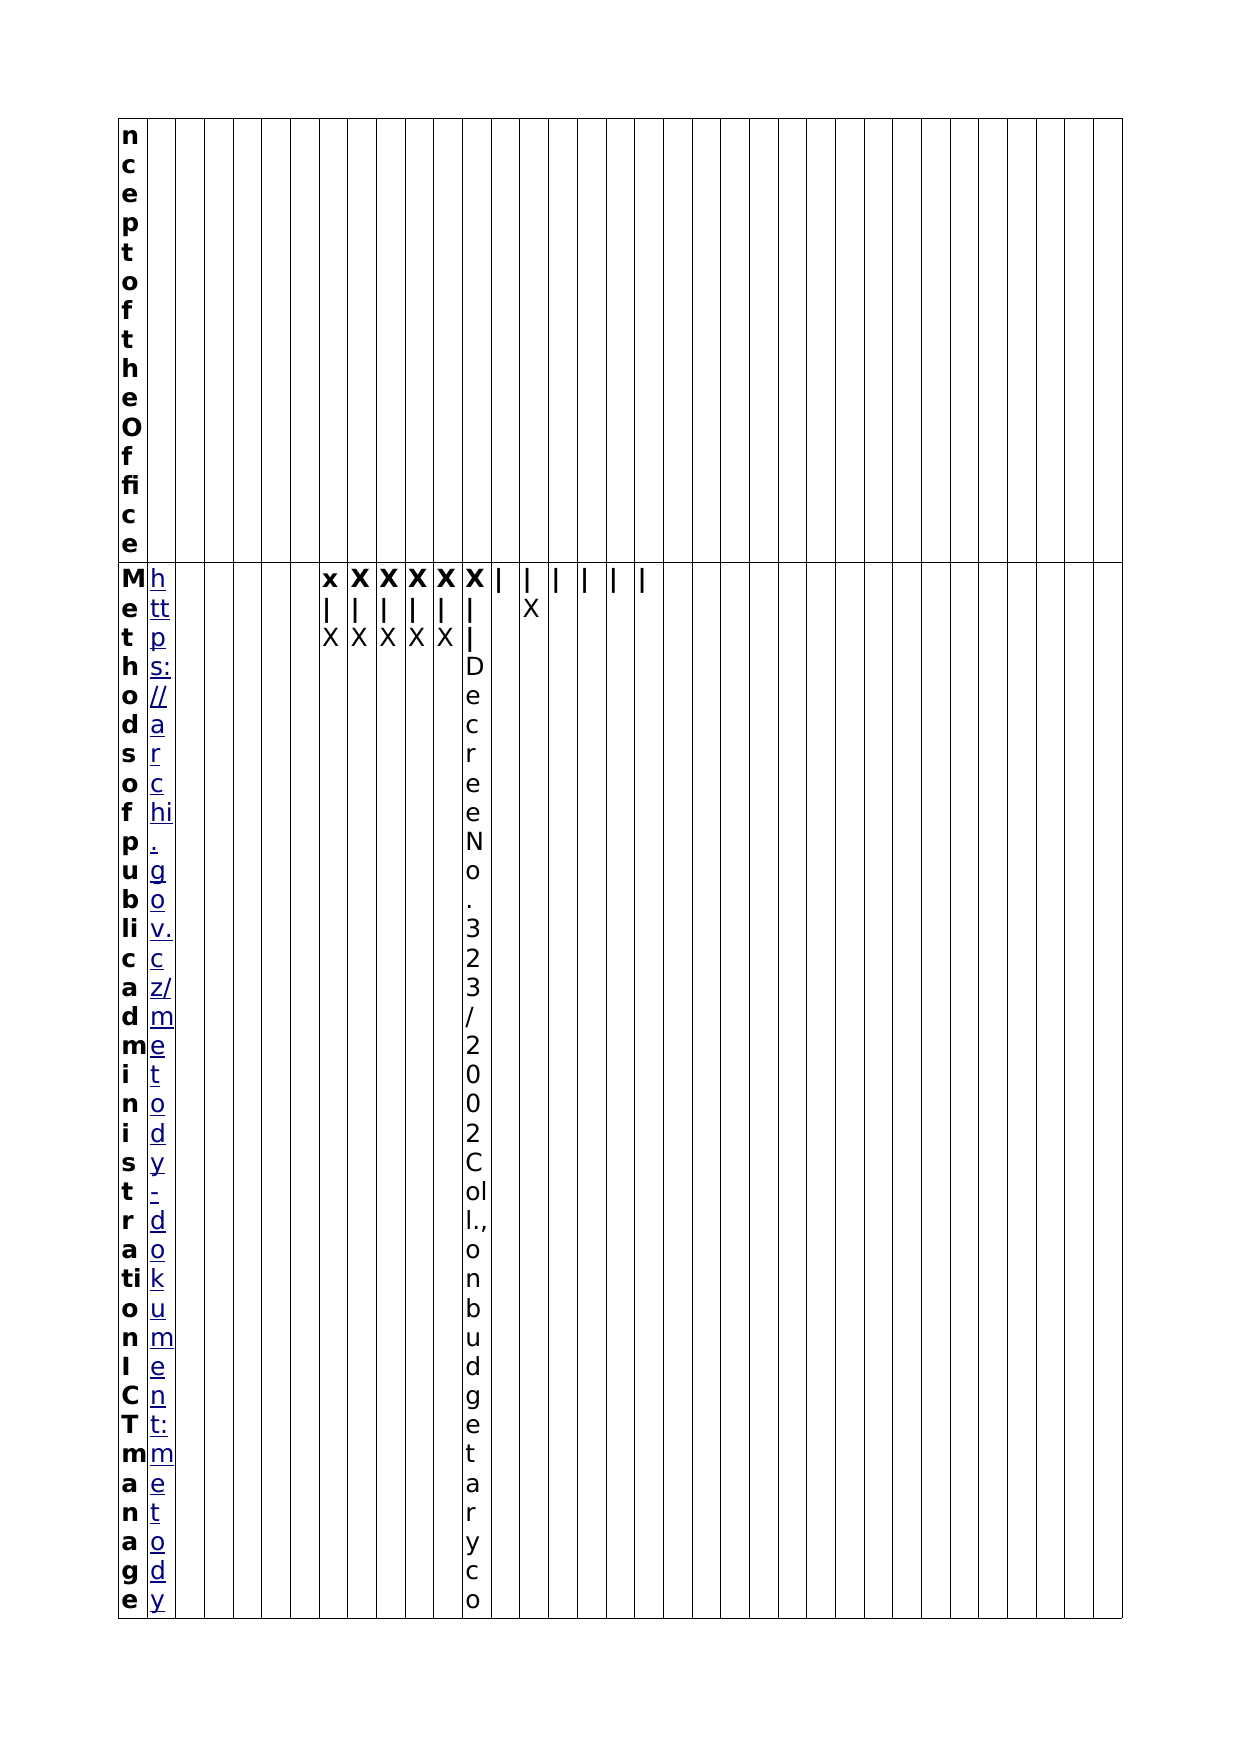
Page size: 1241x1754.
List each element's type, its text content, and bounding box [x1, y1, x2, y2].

table_cell [693, 119, 720, 562]
table_cell [549, 119, 577, 562]
table_cell [750, 563, 778, 1617]
table_cell Methods of public administration ICT manage [119, 563, 147, 1617]
table_cell [176, 119, 204, 562]
table_cell [922, 119, 950, 562]
table_cell [176, 563, 204, 1617]
table_cell [779, 563, 806, 1617]
table_cell [893, 119, 921, 562]
table_cell [1094, 119, 1122, 562]
table_cell [979, 119, 1007, 562]
table_cell [951, 563, 978, 1617]
table_cell [262, 563, 290, 1617]
table_cell | [492, 563, 519, 1617]
table_cell | [635, 563, 663, 1617]
table_cell [607, 119, 634, 562]
table_cell [721, 119, 749, 562]
table_cell [1008, 119, 1036, 562]
table_cell [664, 563, 692, 1617]
table_cell [779, 119, 806, 562]
table_cell [205, 119, 233, 562]
table_cell [434, 119, 462, 562]
table_cell X | |Decree No. 323/2002 Coll., on budgetary co [463, 563, 491, 1617]
table_cell [320, 119, 347, 562]
table_cell [291, 119, 319, 562]
table_cell [1065, 119, 1093, 562]
table_cell ncept of the Office [119, 119, 147, 562]
table_cell [1008, 563, 1036, 1617]
table_cell [721, 563, 749, 1617]
table_cell [463, 119, 491, 562]
table_cell https://archi.gov.cz/metody-dokument:metody [148, 563, 175, 1617]
table_cell [492, 119, 519, 562]
table_cell [148, 119, 175, 562]
table_cell | [578, 563, 606, 1617]
table_cell [836, 119, 864, 562]
table_cell [234, 119, 261, 562]
table_cell [520, 119, 548, 562]
table_cell | [549, 563, 577, 1617]
table_cell [922, 563, 950, 1617]
table_cell [578, 119, 606, 562]
table_cell [807, 563, 835, 1617]
table_cell [836, 563, 864, 1617]
table_cell [807, 119, 835, 562]
table_cell [865, 119, 892, 562]
table_cell [750, 119, 778, 562]
table_cell [635, 119, 663, 562]
table_cell [348, 119, 376, 562]
table_cell |X [520, 563, 548, 1617]
table_cell [377, 119, 405, 562]
table_cell [262, 119, 290, 562]
table_cell [893, 563, 921, 1617]
table_cell [1037, 119, 1064, 562]
table_cell [979, 563, 1007, 1617]
table_cell [406, 119, 433, 562]
table_cell X |X [377, 563, 405, 1617]
table_cell [291, 563, 319, 1617]
table_cell [1094, 563, 1122, 1617]
table_cell [865, 563, 892, 1617]
table_cell [664, 119, 692, 562]
table_cell [1037, 563, 1064, 1617]
table_cell [1065, 563, 1093, 1617]
table_cell X |X [348, 563, 376, 1617]
table_cell [205, 563, 233, 1617]
table_cell [951, 119, 978, 562]
table_cell [234, 563, 261, 1617]
table_cell x |X [320, 563, 347, 1617]
table_cell | [607, 563, 634, 1617]
table_cell X |X [406, 563, 433, 1617]
table_cell [693, 563, 720, 1617]
table_cell X |X [434, 563, 462, 1617]
